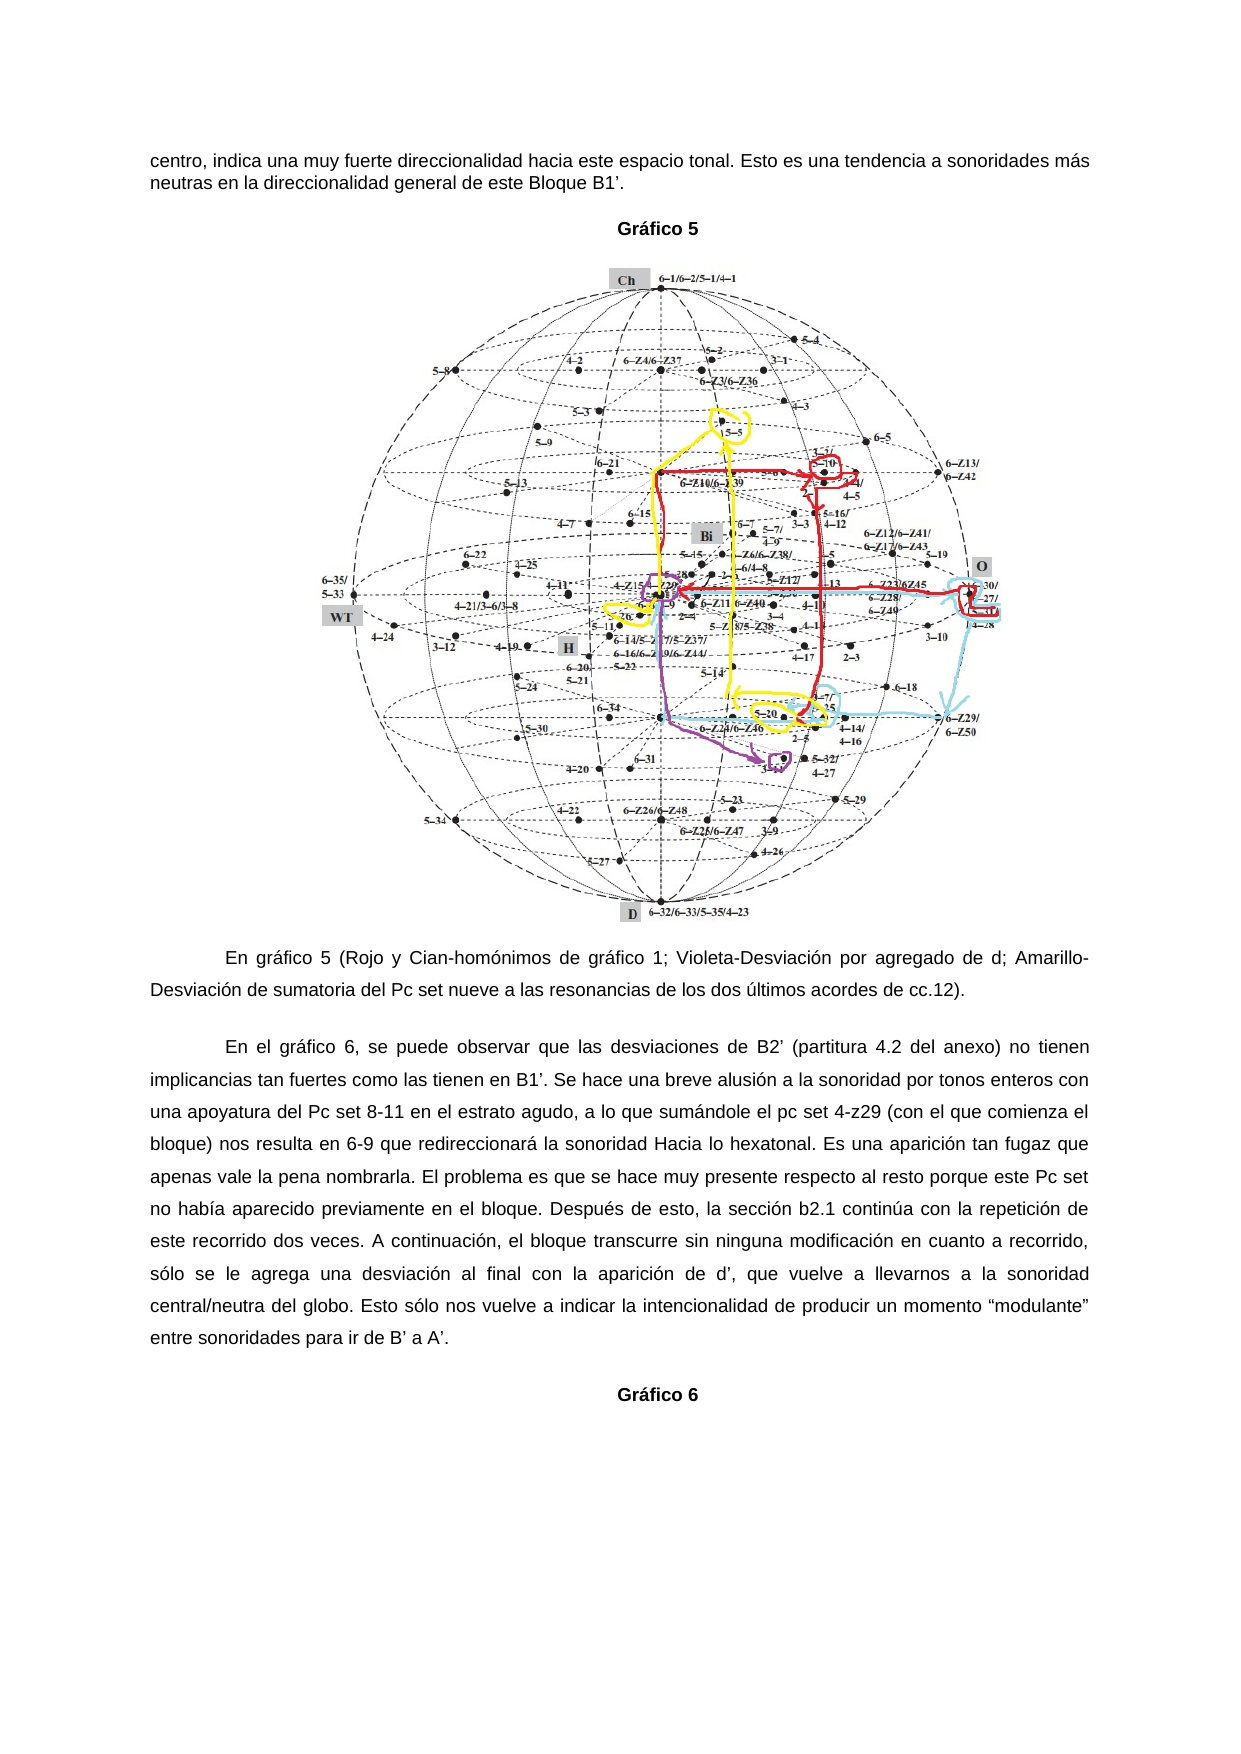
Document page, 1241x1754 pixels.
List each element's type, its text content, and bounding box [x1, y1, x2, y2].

text Gráfico 5 [150, 218, 1090, 240]
picture [313, 264, 1002, 922]
text centro, indica una muy fuerte direccionalidad hacia este espacio tonal. Esto es una tendencia a sonoridades más neutras en la direccionalidad general de este Bloque B1’. [150, 150, 1090, 193]
text En gráfico 5 (Rojo y Cian-homónimos de gráfico 1; Violeta-Desviación por agregado de d; Amarillo-Desviación de sumatoria del Pc set nueve a las resonancias de los dos últimos acordes de cc.12). [150, 947, 1090, 1001]
text Gráfico 6 [150, 1384, 1090, 1406]
text En el gráfico 6, se puede observar que las desviaciones de B2’ (partitura 4.2 del anexo) no tienen implicancias tan fuertes como las tienen en B1’. Se hace una breve alusión a la sonoridad por tonos enteros con una apoyatura del Pc set 8-11 en el estrato agudo, a lo que sumándole el pc set 4-z29 (con el que comienza el bloque) nos resulta en 6-9 que redireccionará la sonoridad Hacia lo hexatonal. Es una aparición tan fugaz que apenas vale la pena nombrarla. El problema es que se hace muy presente respecto al resto porque este Pc set no había aparecido previamente en el bloque. Después de esto, la sección b2.1 continúa con la repetición de este recorrido dos veces. A continuación, el bloque transcurre sin ninguna modificación en cuanto a recorrido, sólo se le agrega una desviación al final con la aparición de d’, que vuelve a llevarnos a la sonoridad central/neutra del globo. Esto sólo nos vuelve a indicar la intencionalidad de producir un momento “modulante” entre sonoridades para ir de B’ a A’. [150, 1036, 1090, 1348]
